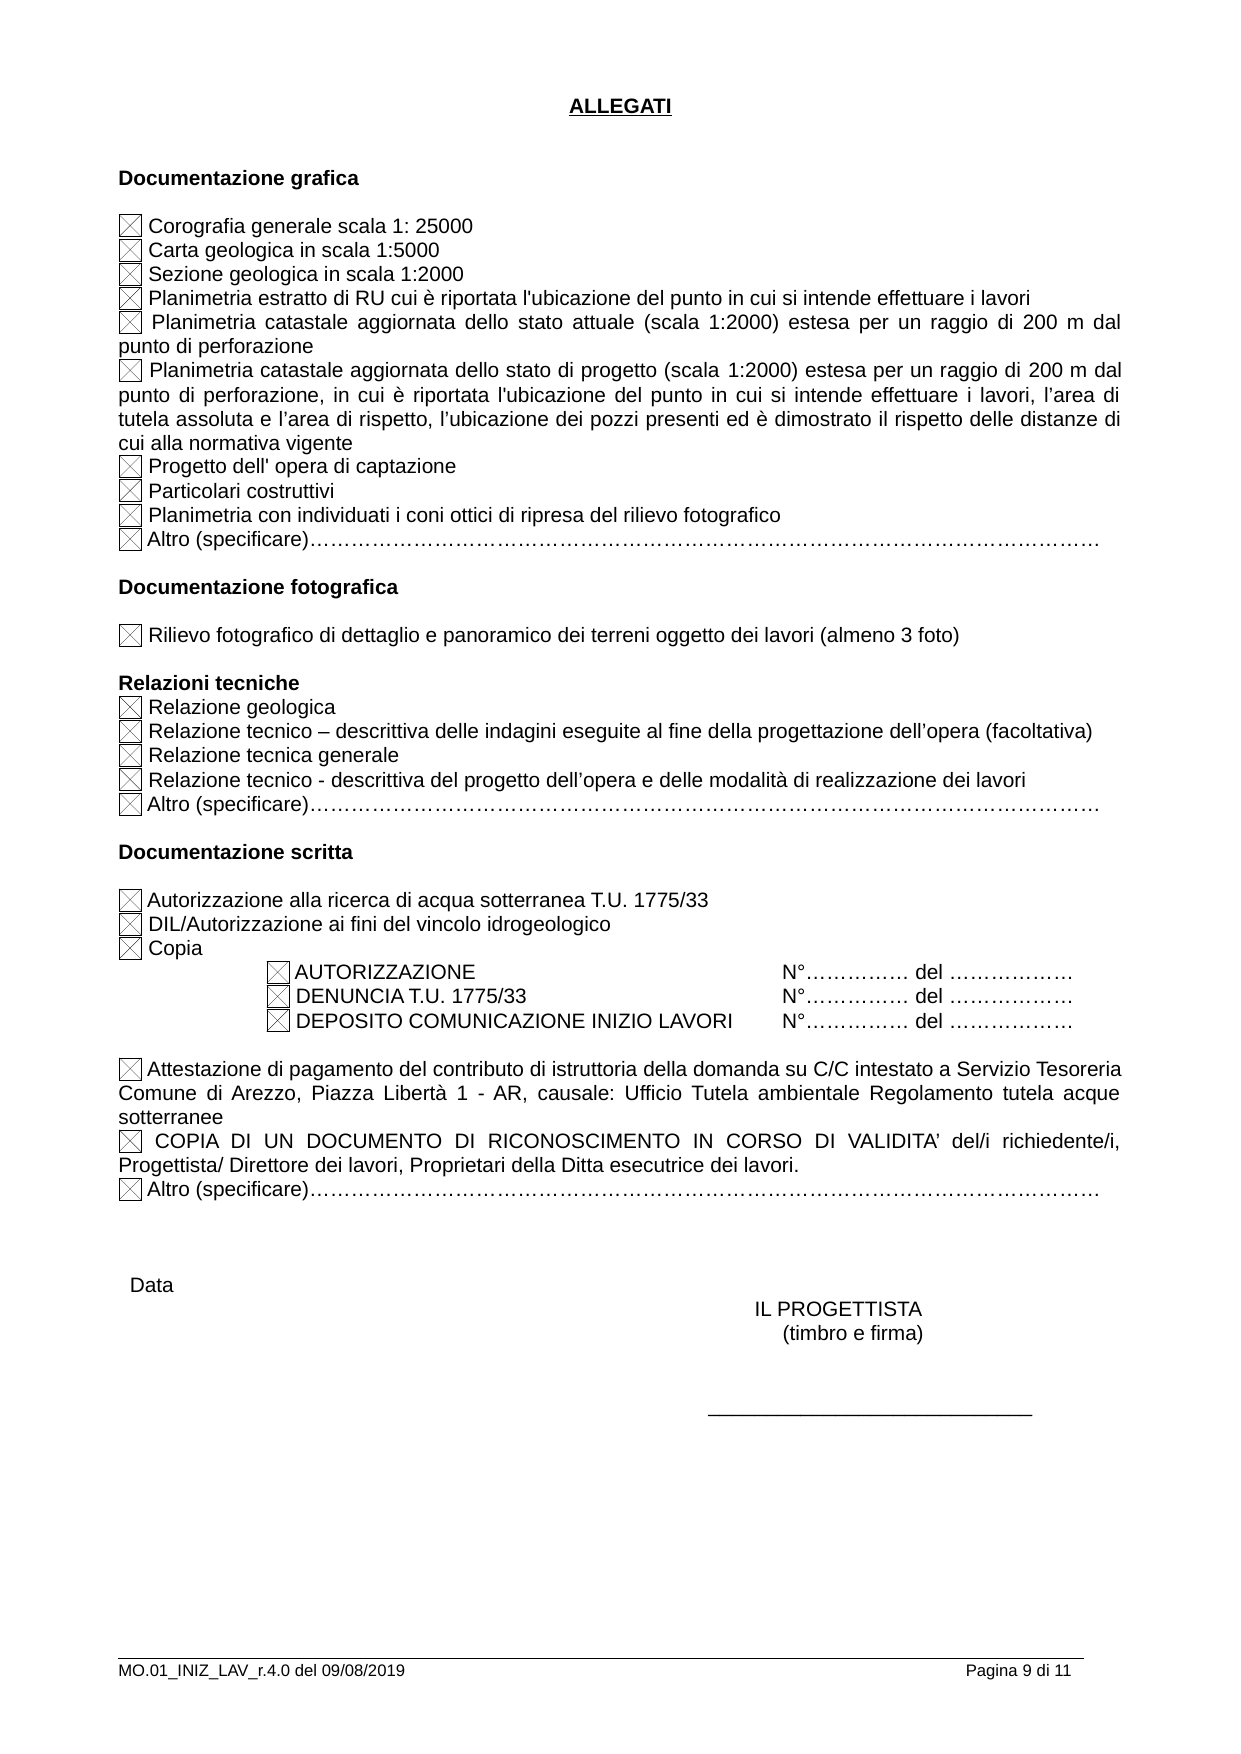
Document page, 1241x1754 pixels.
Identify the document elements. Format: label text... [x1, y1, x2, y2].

subtitle Relazioni tecniche [118, 671, 1122, 695]
text Planimetria con individuati i coni ottici di ripresa del rilievo fotografico [142, 503, 1122, 527]
text Altro (specificare)…………………………………………………………………………………………………… [142, 527, 1122, 551]
text Corografia generale scala 1: 25000 [118, 213, 1122, 238]
text Copia [118, 936, 1122, 960]
subtitle Documentazione grafica [118, 166, 1122, 189]
text Relazione tecnica generale [118, 743, 1122, 767]
text Planimetria estratto di RU cui è riportata l'ubicazione del punto in cui si intende effettuare i lavori [118, 286, 1122, 310]
text Carta geologica in scala 1:5000 [142, 238, 1122, 262]
text ALLEGATI [118, 94, 1122, 118]
text Planimetria catastale aggiornata dello stato attuale (scala 1:2000) estesa per un raggio di 200 m dal punto di perforazione [118, 310, 1122, 358]
text AUTORIZZAZIONE N°…………… del ……………… [266, 960, 1122, 984]
text Documentazione scritta [118, 840, 1122, 864]
text Altro (specificare)…………………………………………………………………………………………………… [142, 792, 1122, 816]
text Relazione tecnico – descrittiva delle indagini eseguite al fine della progettazione dell’opera (facoltativa) [118, 719, 1122, 743]
subtitle Documentazione fotografica [118, 575, 1122, 599]
text Relazione geologica [141, 695, 1122, 719]
text Planimetria catastale aggiornata dello stato di progetto (scala 1:2000) estesa per un raggio di 200 m dal punto di perforazione, in cui è riportata l'ubicazione del punto in cui si intende effettuare i lavori, l’area di tutela assoluta e l’area di rispetto, l’ubicazione dei pozzi presenti ed è dimostrato il rispetto delle distanze di cui alla normativa vigente [118, 358, 1122, 454]
text Attestazione di pagamento del contributo di istruttoria della domanda su C/C intestato a Servizio Tesoreria Comune di Arezzo, Piazza Libertà 1 - AR, causale: Ufficio Tutela ambientale Regolamento tutela acque sotterranee [118, 1057, 1122, 1129]
text DEPOSITO COMUNICAZIONE INIZIO LAVORI N°…………… del ……………… [266, 1008, 1122, 1033]
text Altro (specificare)…………………………………………………………………………………………………… [142, 1177, 1122, 1201]
text Sezione geologica in scala 1:2000 [142, 262, 1122, 286]
text COPIA DI UN DOCUMENTO DI RICONOSCIMENTO IN CORSO DI VALIDITA’ del/i richiedente/i, Progettista/ Direttore dei lavori, Proprietari della Ditta esecutrice dei lavori. [118, 1129, 1122, 1177]
text Autorizzazione alla ricerca di acqua sotterranea T.U. 1775/33 [142, 888, 1122, 912]
text Data [118, 1273, 1122, 1297]
text IL PROGETTISTA [634, 1297, 1122, 1321]
text DENUNCIA T.U. 1775/33 N°…………… del ……………… [266, 984, 1122, 1008]
text Progetto dell' opera di captazione [118, 454, 1122, 478]
text Rilievo fotografico di dettaglio e panoramico dei terreni oggetto dei lavori (almeno 3 foto) [142, 623, 1122, 647]
text (timbro e firma) [709, 1321, 1122, 1345]
text Relazione tecnico - descrittiva del progetto dell’opera e delle modalità di realizzazione dei lavori [118, 767, 1122, 792]
text ____________________________ [118, 1393, 1122, 1417]
text DIL/Autorizzazione ai fini del vincolo idrogeologico [142, 912, 1122, 936]
text Particolari costruttivi [118, 478, 1122, 503]
